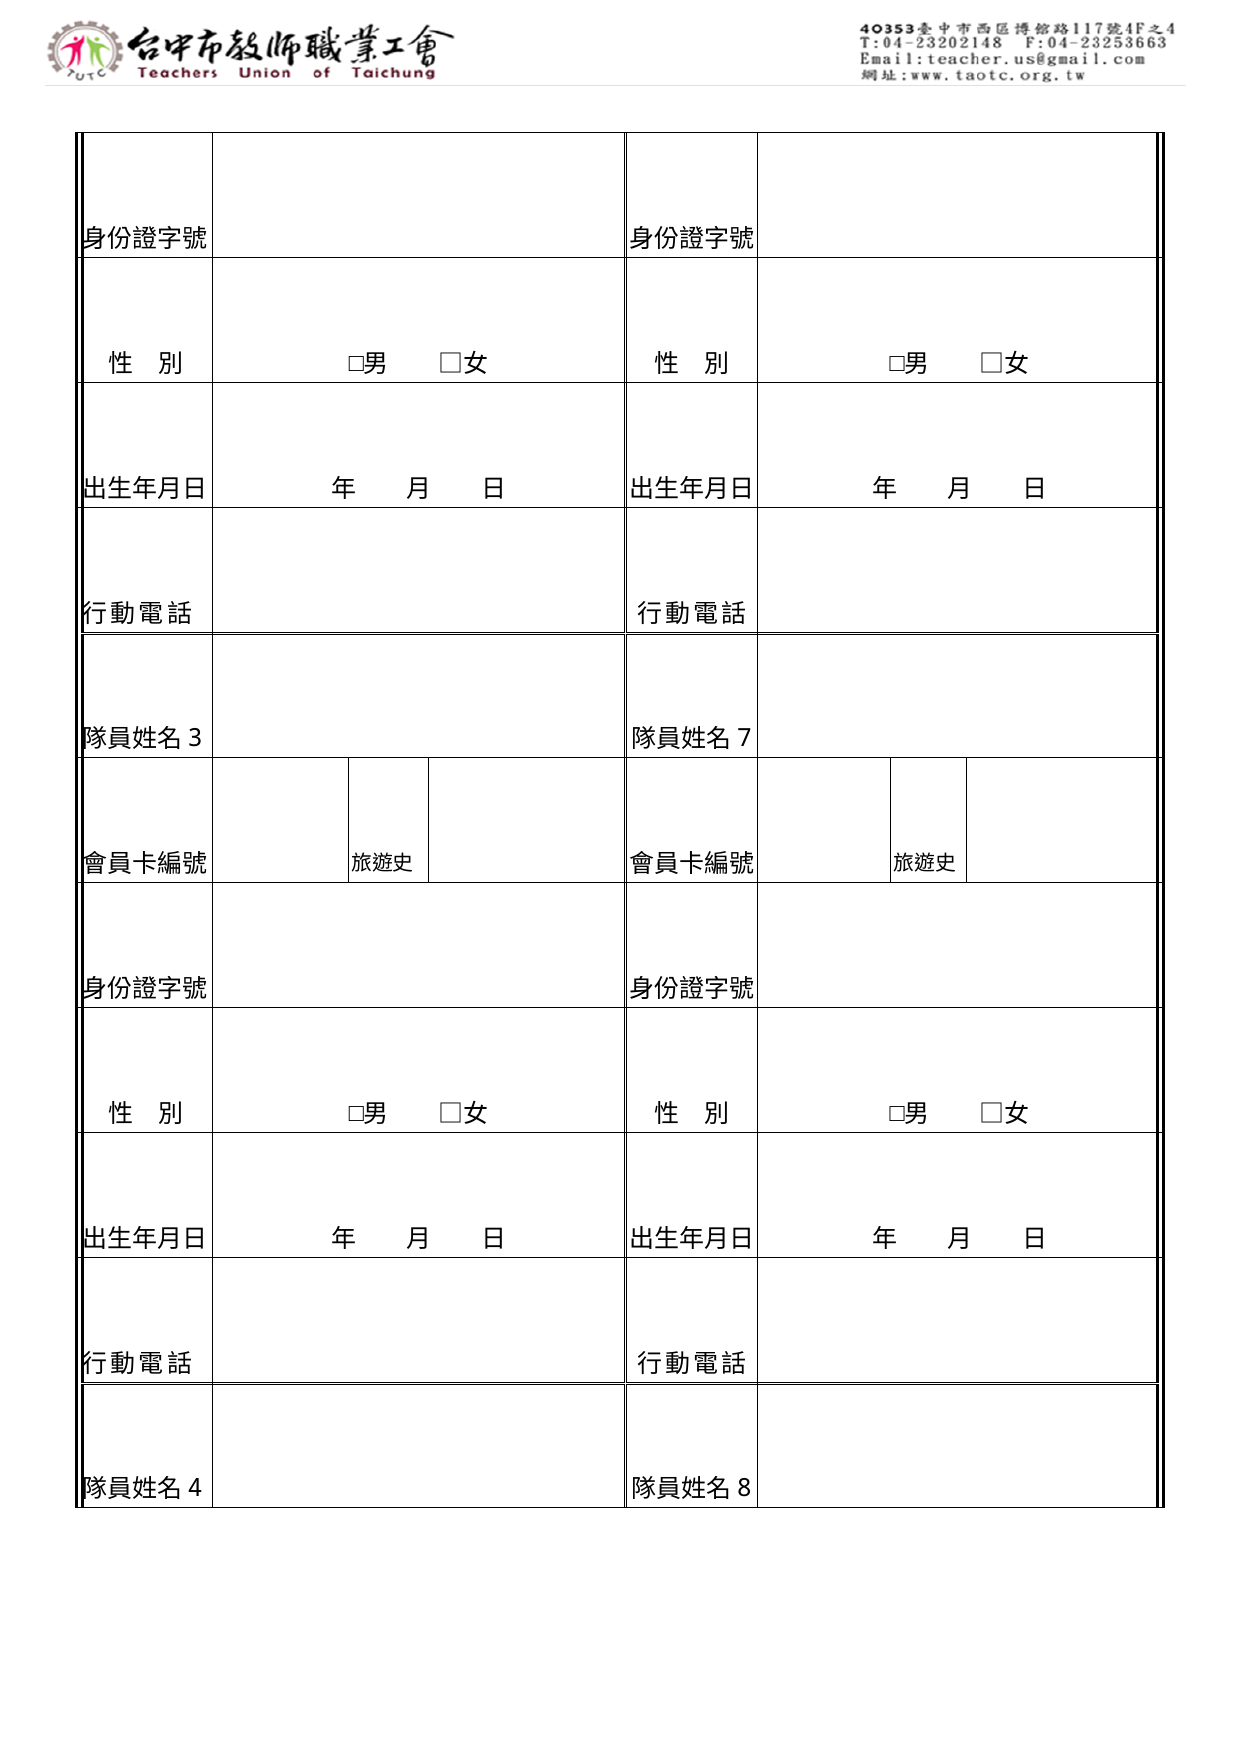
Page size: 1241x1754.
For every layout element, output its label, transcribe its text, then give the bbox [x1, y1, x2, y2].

table_cell 隊員姓名4 [84, 1385, 212, 1507]
table_cell [758, 635, 1156, 757]
table_cell 出生年月日 [627, 383, 757, 507]
table_cell 行動電話 [84, 1258, 212, 1382]
table_cell 出生年月日 [84, 383, 212, 507]
table_cell [213, 635, 624, 757]
table_cell 隊員姓名7 [627, 635, 757, 757]
table_cell 年 月 日 [758, 1133, 1156, 1257]
table_cell 會員卡編號 [627, 758, 757, 882]
table_cell [758, 758, 890, 882]
table_cell 身份證字號 [627, 883, 757, 1007]
table_cell [758, 883, 1156, 1007]
table_cell 旅遊史 [891, 758, 966, 882]
table_cell 行動電話 [84, 508, 212, 632]
table_cell 行動電話 [627, 1258, 757, 1382]
table_cell [758, 1385, 1156, 1507]
table_cell 身份證字號 [84, 883, 212, 1007]
table_cell [213, 508, 624, 632]
table_cell [213, 1258, 624, 1382]
table_cell 性 別 [627, 258, 757, 382]
table_cell □男 □女 [758, 258, 1156, 382]
table_cell 年 月 日 [758, 383, 1156, 507]
table_cell [758, 1258, 1156, 1382]
table_cell [429, 758, 624, 882]
table_cell 性 別 [84, 1008, 212, 1132]
table_cell [758, 133, 1156, 257]
table_cell □男 □女 [758, 1008, 1156, 1132]
table_cell 身份證字號 [627, 133, 757, 257]
table_cell 性 別 [627, 1008, 757, 1132]
table_cell [213, 883, 624, 1007]
table_cell 行動電話 [627, 508, 757, 632]
table_cell □男 □女 [213, 1008, 624, 1132]
table_cell 出生年月日 [84, 1133, 212, 1257]
table_cell □男 □女 [213, 258, 624, 382]
table_cell [758, 508, 1156, 632]
table_cell 會員卡編號 [84, 758, 212, 882]
table_cell 年 月 日 [213, 1133, 624, 1257]
table_cell [213, 133, 624, 257]
table_cell 身份證字號 [84, 133, 212, 257]
table_cell [213, 1385, 624, 1507]
table_cell [967, 758, 1156, 882]
table_cell 性 別 [84, 258, 212, 382]
table_cell [213, 758, 348, 882]
table_cell 隊員姓名8 [627, 1385, 757, 1507]
table_cell 旅遊史 [349, 758, 428, 882]
table_cell 年 月 日 [213, 383, 624, 507]
table_cell 出生年月日 [627, 1133, 757, 1257]
table_cell 隊員姓名3 [84, 635, 212, 757]
